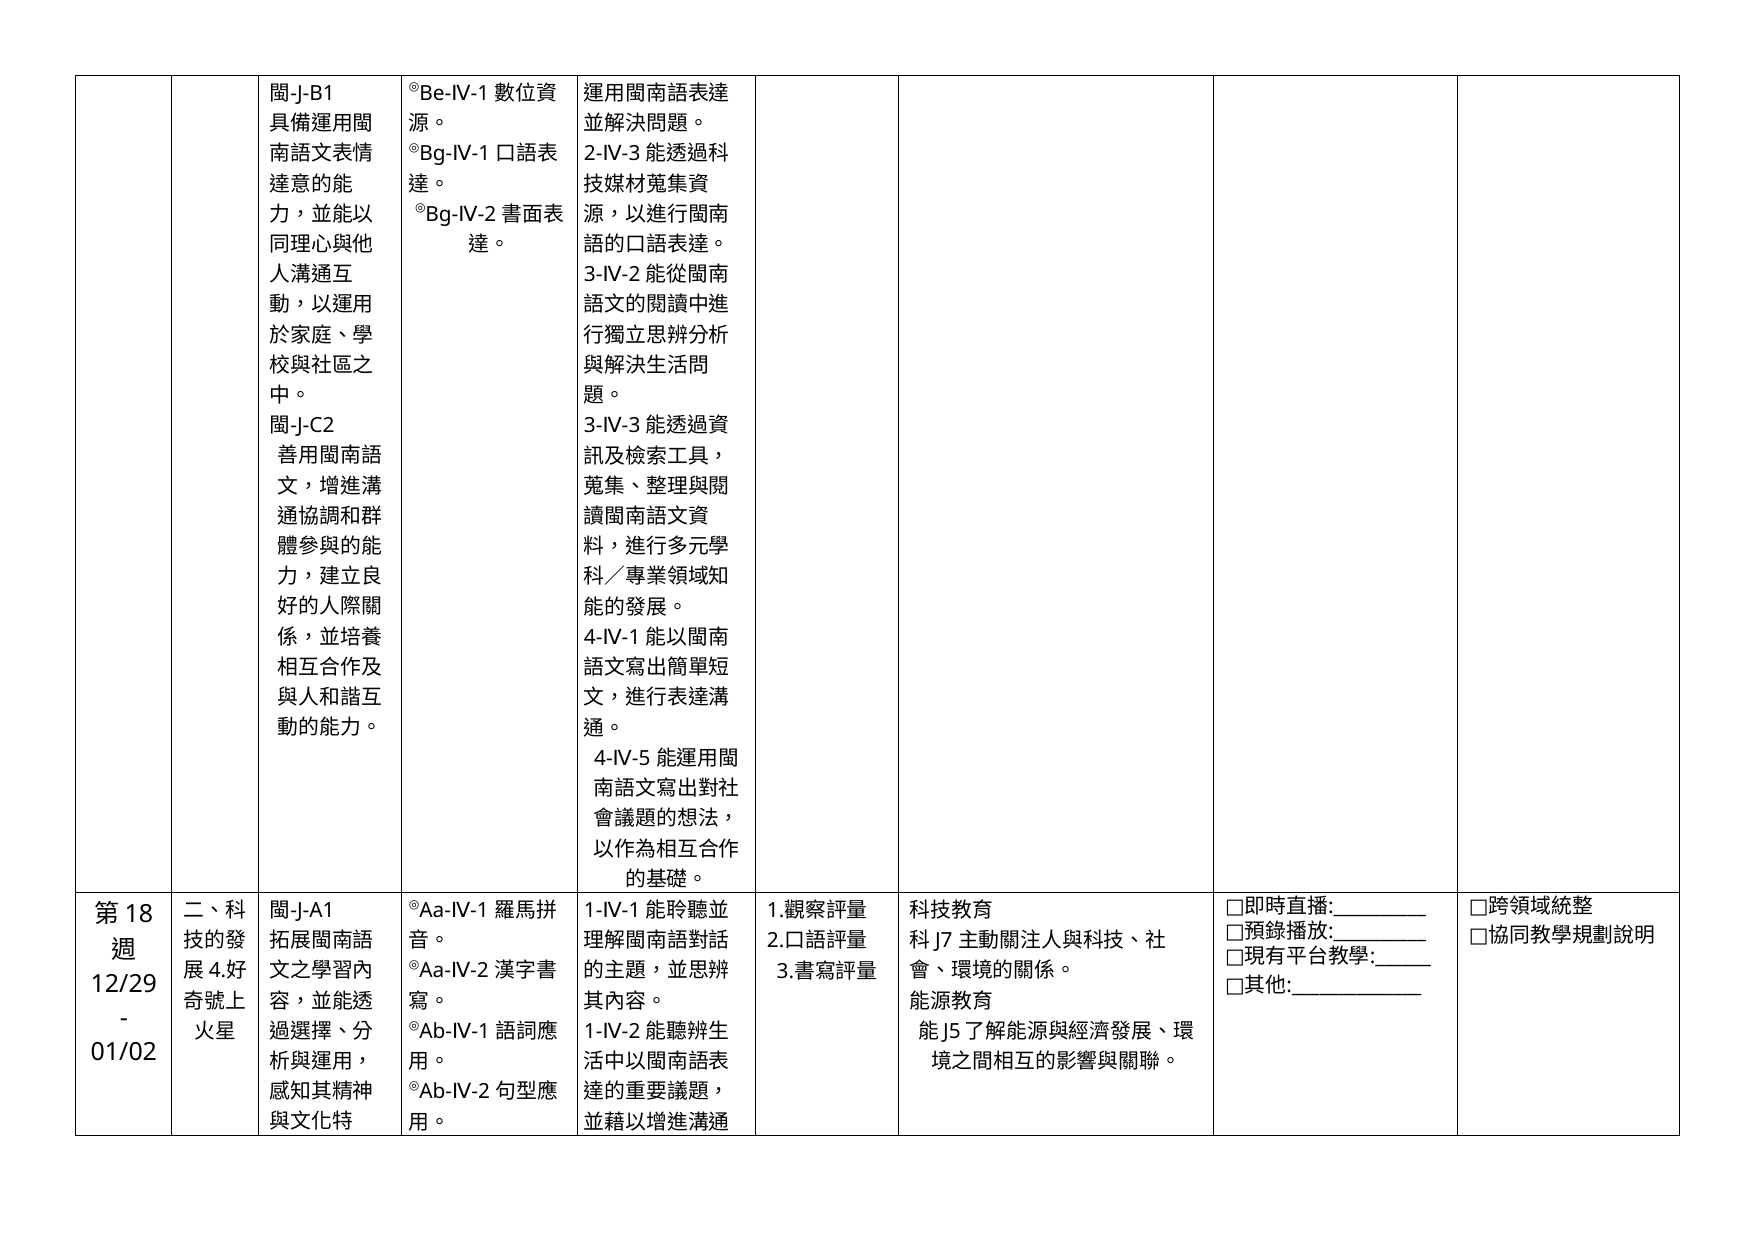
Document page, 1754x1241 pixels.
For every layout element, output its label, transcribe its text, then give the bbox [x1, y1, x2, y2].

table_cell 第18週 12/29-01/02 [76, 893, 171, 1135]
table_cell 二、科技的發展 4.好奇號上火星 [172, 893, 258, 1135]
table_cell ◎Aa-Ⅳ-1 羅馬拼音。 ◎Aa-Ⅳ-2 漢字書寫。 ◎Ab-Ⅳ-1 語詞應用。 ◎Ab-Ⅳ-2 句型應用。 [402, 893, 577, 1135]
table_cell 科技教育 科 J7 主動關注人與科技、社會、環境的關係。 能源教育 能J5了解能源與經濟發展、環境之間相互的影響與關聯。 [899, 893, 1213, 1135]
table_cell 閩-J-B1 具備運用閩南語文表情達意的能力，並能以同理心與他人溝通互動，以運用於家庭、學校與社區之中。 閩-J-C2 善用閩南語文，增進溝通協調和群體參與的能力，建立良好的人際關係，並培養相互合作及與人和諧互動的能力。 [259, 76, 401, 892]
table_cell □跨領域統整 □協同教學規劃說明 [1458, 893, 1679, 1135]
table_cell ◎Be-Ⅳ-1 數位資源。 ◎Bg-Ⅳ-1 口語表達。 ◎Bg-Ⅳ-2 書面表達。 [402, 76, 577, 892]
table_cell 閩-J-A1 拓展閩南語文之學習內容，並能透過選擇、分析與運用，感知其精神與文化特 [259, 893, 401, 1135]
table_cell [899, 76, 1213, 892]
table_cell [76, 76, 171, 892]
table_cell [172, 76, 258, 892]
table_cell [756, 76, 898, 892]
table_cell [1214, 76, 1457, 892]
table_cell [1458, 76, 1679, 892]
table_cell 1-Ⅳ-1 能聆聽並理解閩南語對話的主題，並思辨其內容。 1-Ⅳ-2 能聽辨生活中以閩南語表達的重要議題，並藉以增進溝通 [578, 893, 755, 1135]
table_cell 運用閩南語表達並解決問題。 2-Ⅳ-3 能透過科技媒材蒐集資源，以進行閩南語的口語表達。 3-Ⅳ-2 能從閩南語文的閱讀中進行獨立思辨分析與解決生活問題。 3-Ⅳ-3 能透過資訊及檢索工具，蒐集、整理與閱讀閩南語文資料，進行多元學科／專業領域知能的發展。 4-Ⅳ-1 能以閩南語文寫出簡單短文，進行表達溝通。 4-Ⅳ-5 能運用閩南語文寫出對社會議題的想法，以作為相互合作的基礎。 [578, 76, 755, 892]
table_cell 1.觀察評量 2.口語評量 3.書寫評量 [756, 893, 898, 1135]
table_cell □即時直播:__________ □預錄播放:__________ □現有平台教學:______ □其他:______________ [1214, 893, 1457, 1135]
